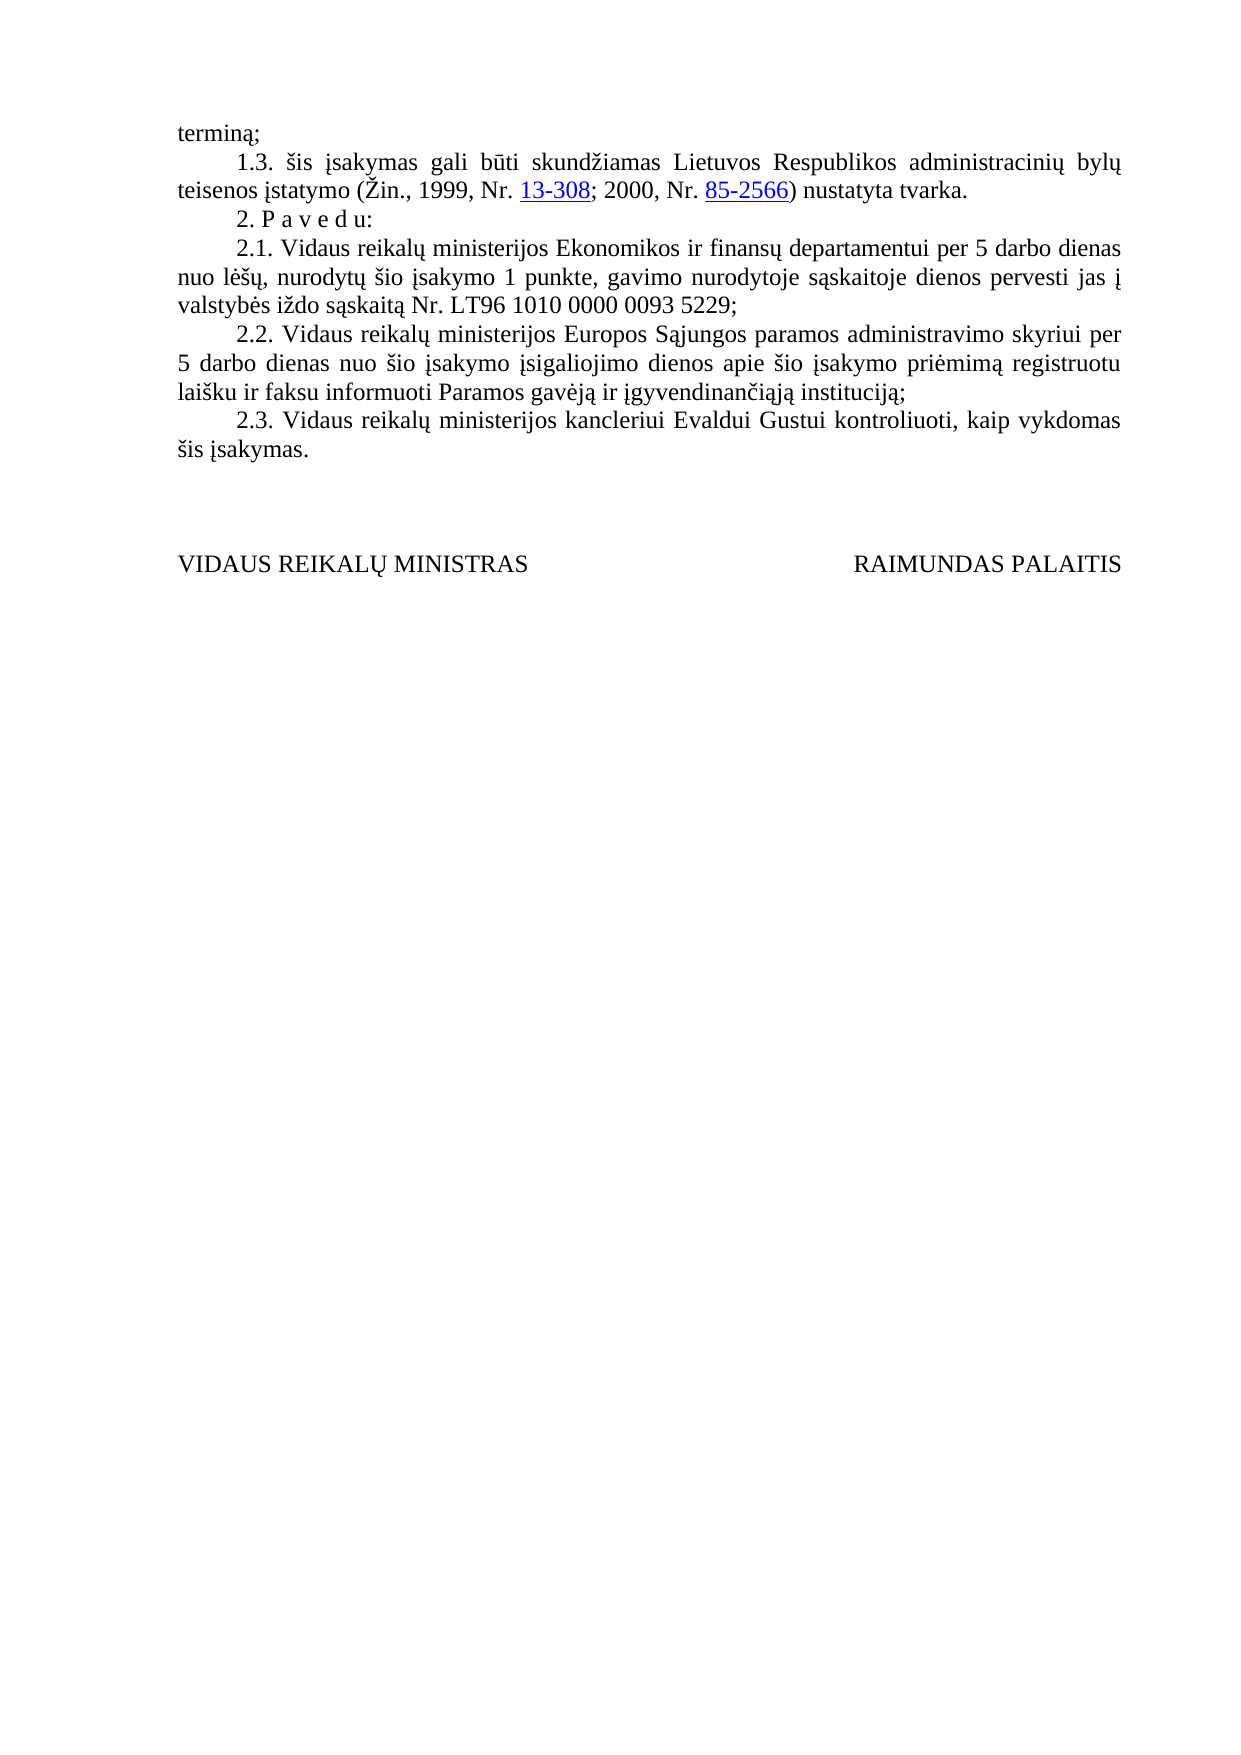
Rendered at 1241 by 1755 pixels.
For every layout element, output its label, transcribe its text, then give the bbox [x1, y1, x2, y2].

text 2.1. Vidaus reikalų ministerijos Ekonomikos ir finansų departamentui per 5 darbo dienas nuo lėšų, nurodytų šio įsakymo 1 punkte, gavimo nurodytoje sąskaitoje dienos pervesti jas į valstybės iždo sąskaitą Nr. LT96 1010 0000 0093 5229; [177, 233, 1122, 319]
text 2. P a v e d u: [177, 204, 1122, 233]
text 2.3. Vidaus reikalų ministerijos kancleriui Evaldui Gustui kontroliuoti, kaip vykdomas šis įsakymas. [177, 406, 1122, 463]
text 1.3. šis įsakymas gali būti skundžiamas Lietuvos Respublikos administracinių bylų teisenos įstatymo (Žin., 1999, Nr. 13-308; 2000, Nr. 85-2566) nustatyta tvarka. [177, 147, 1122, 204]
text 2.2. Vidaus reikalų ministerijos Europos Sąjungos paramos administravimo skyriui per 5 darbo dienas nuo šio įsakymo įsigaliojimo dienos apie šio įsakymo priėmimą registruotu laišku ir faksu informuoti Paramos gavėją ir įgyvendinančiąją instituciją; [177, 319, 1122, 406]
text Vidaus reikalų ministras Raimundas Palaitis [177, 549, 1122, 578]
text terminą; [177, 118, 1122, 147]
